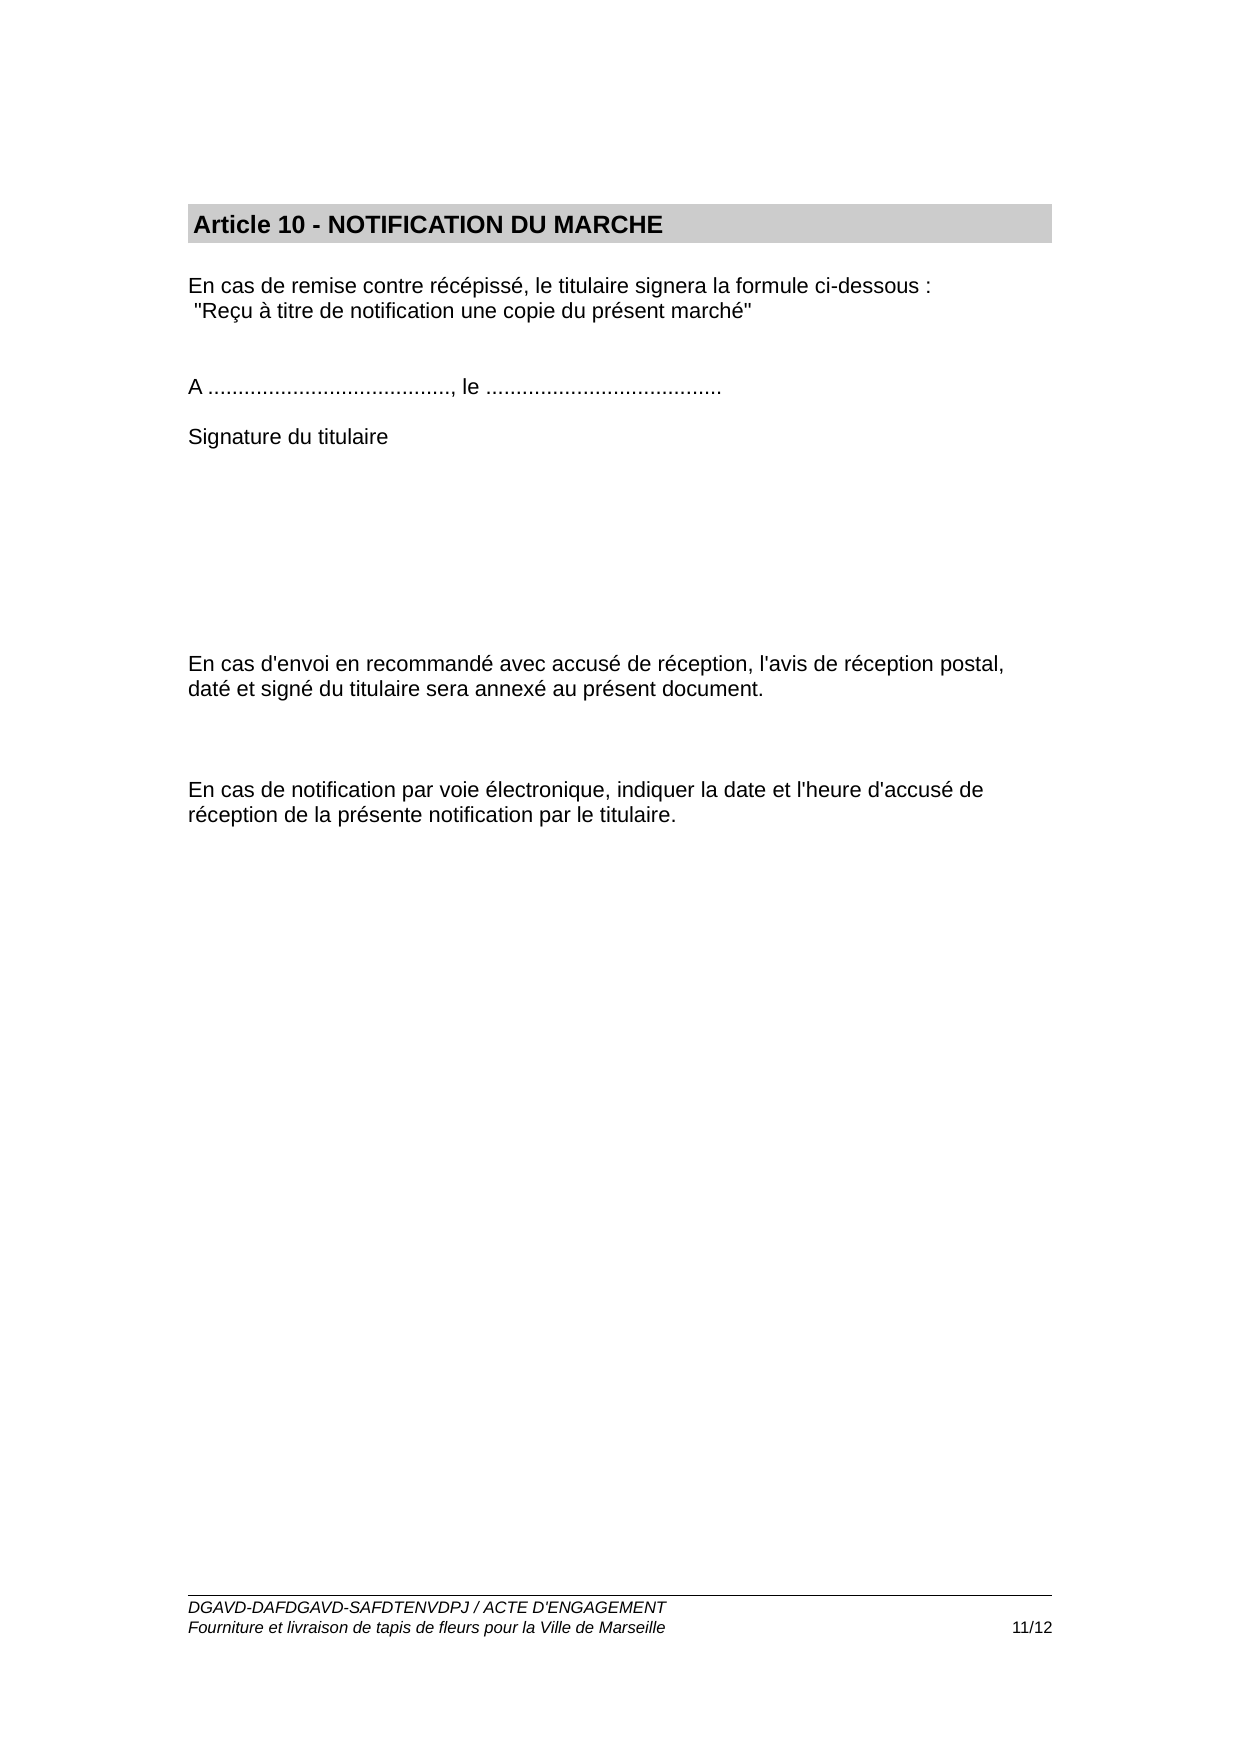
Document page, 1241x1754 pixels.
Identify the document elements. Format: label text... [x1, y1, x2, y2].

text Signature du titulaire [188, 424, 1052, 449]
text En cas de remise contre récépissé, le titulaire signera la formule ci-dessous : [188, 273, 1052, 298]
text "Reçu à titre de notification une copie du présent marché" [188, 298, 1052, 323]
text En cas de notification par voie électronique, indiquer la date et l'heure d'accusé de réception de la présente notification par le titulaire. [188, 777, 1052, 828]
text En cas d'envoi en recommandé avec accusé de réception, l'avis de réception postal, daté et signé du titulaire sera annexé au présent document. [188, 651, 1052, 702]
text A ........................................, le ....................................... [188, 374, 1052, 399]
subtitle NOTIFICATION DU MARCHE [190, 207, 1050, 241]
